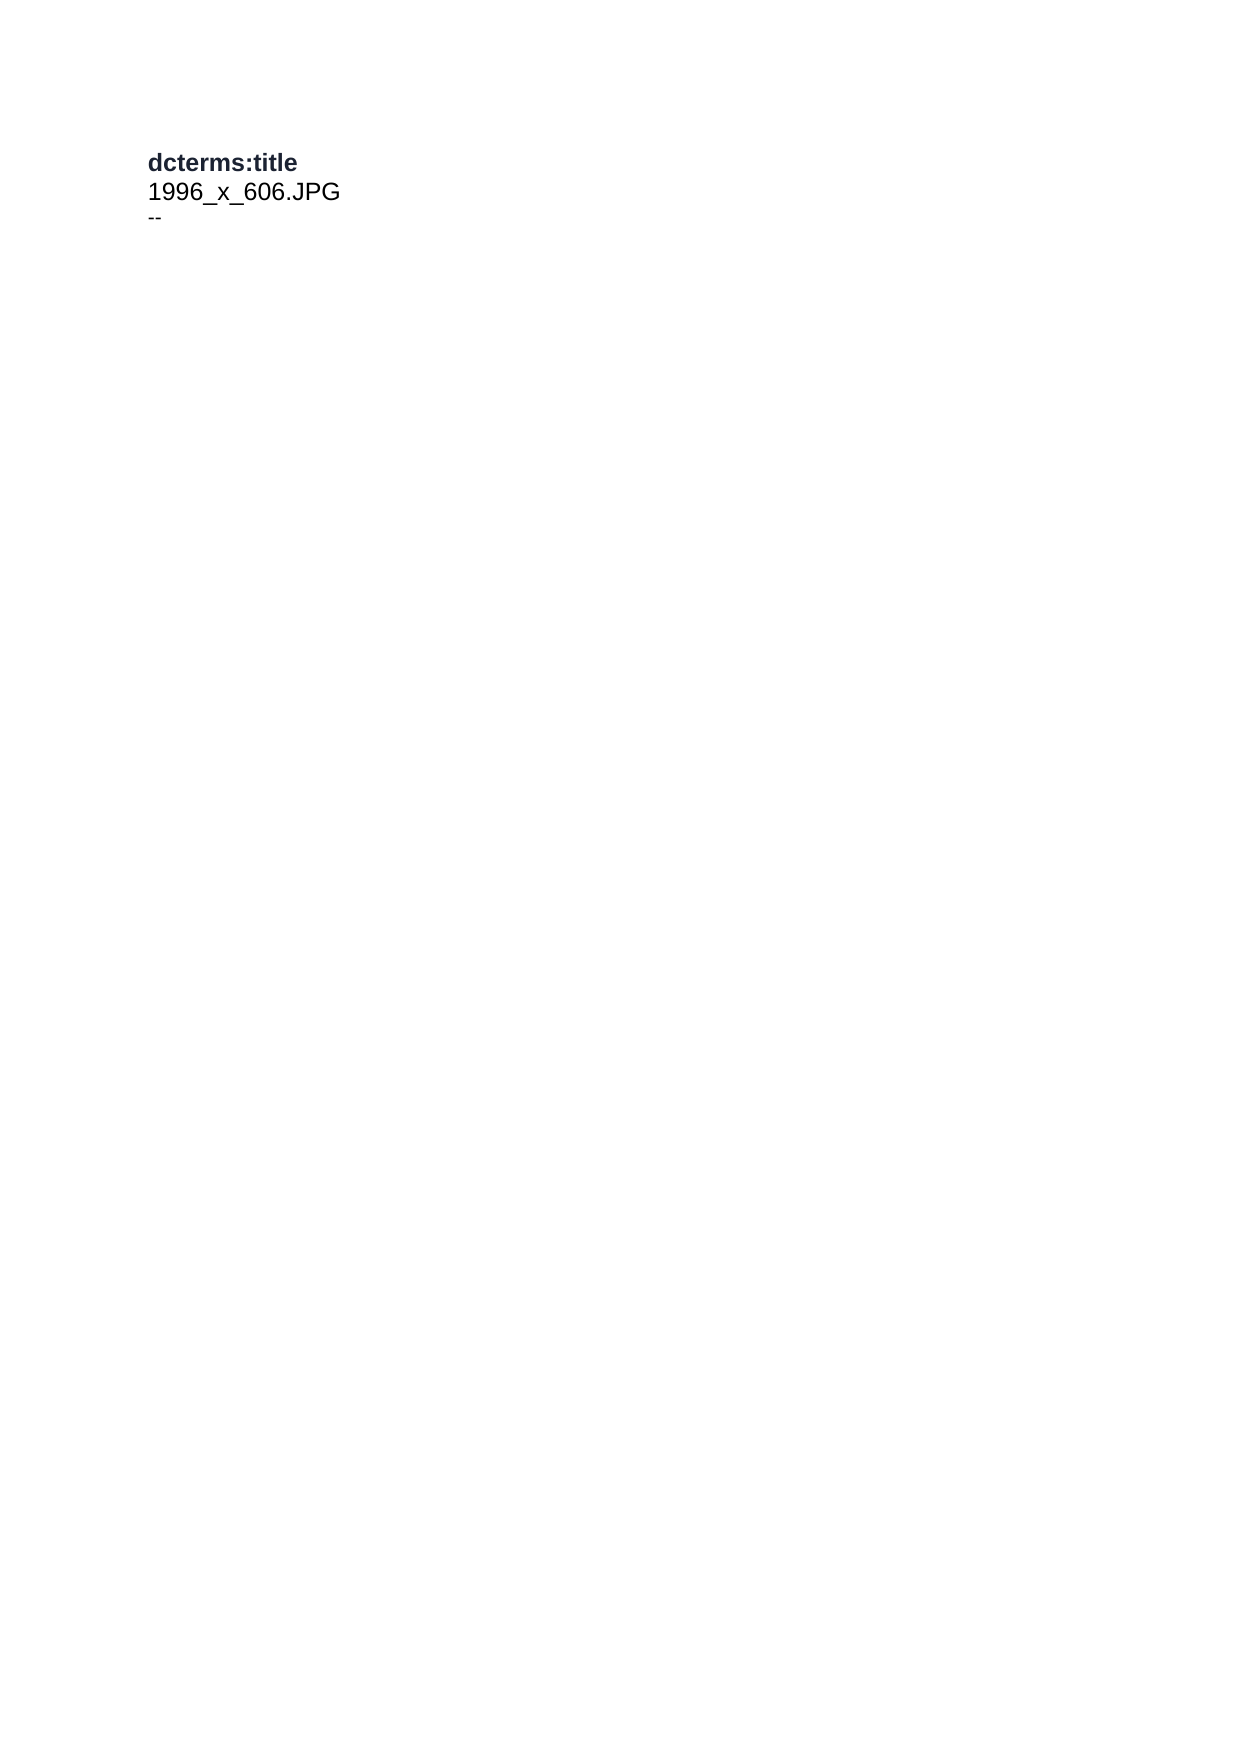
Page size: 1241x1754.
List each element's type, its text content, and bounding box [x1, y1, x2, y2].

text 1996_x_606.JPG [148, 176, 1092, 205]
text -- [148, 205, 1092, 229]
text dcterms:title [148, 148, 1092, 176]
